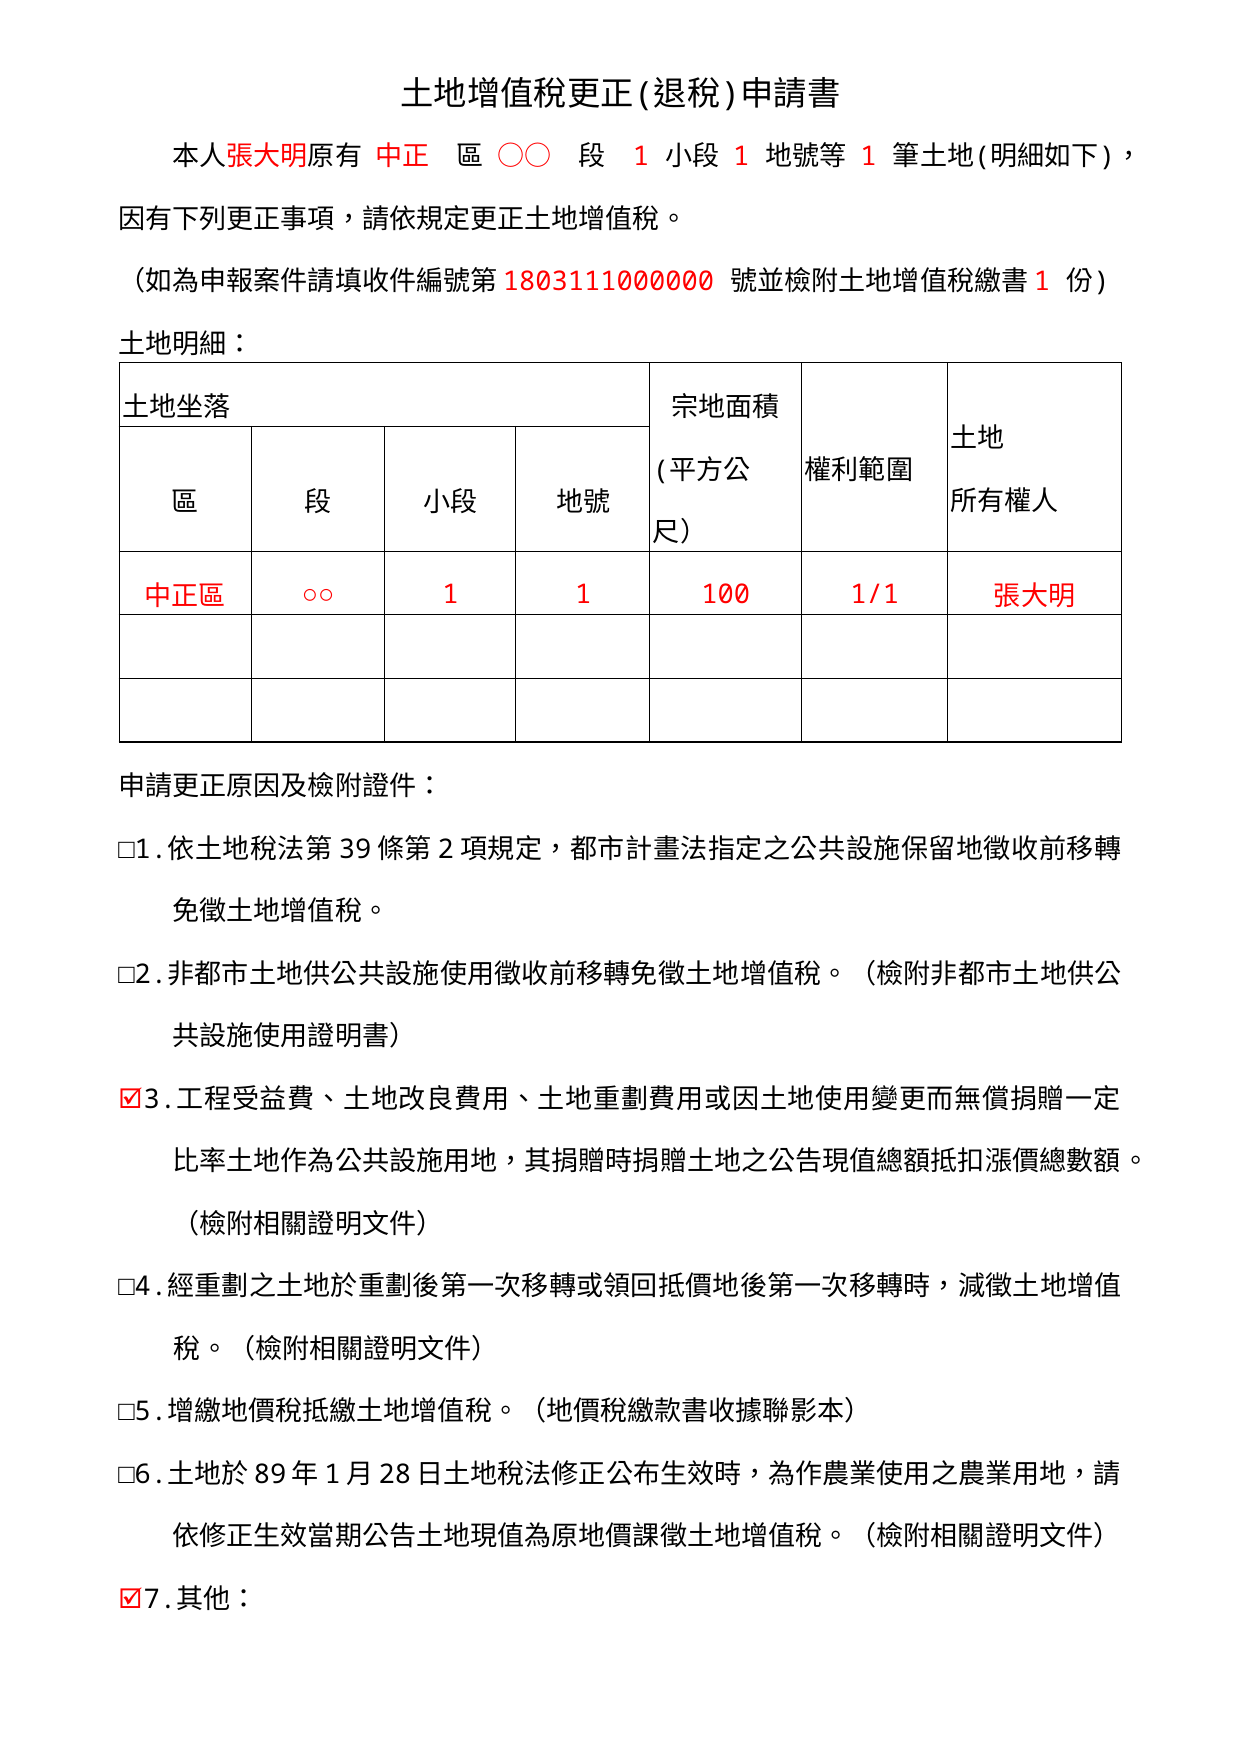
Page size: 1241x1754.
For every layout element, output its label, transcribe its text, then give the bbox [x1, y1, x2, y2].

text （如為申報案件請填收件編號第1803111000000 號並檢附土地增值稅繳書1 份) [118, 237, 1122, 300]
table_cell 100 [650, 552, 801, 614]
table_cell [120, 615, 251, 678]
table_header 土地 所有權人 [948, 363, 1121, 551]
table_cell 小段 [385, 427, 515, 551]
text 申請更正原因及檢附證件： [118, 742, 1122, 805]
table_cell 張大明 [948, 552, 1121, 614]
table_cell 中正區 [120, 552, 251, 614]
table_cell 1 [385, 552, 515, 614]
text 土地增值稅更正(退稅)申請書 [118, 50, 1122, 112]
text 7.其他： [118, 1555, 1122, 1617]
table_cell [120, 679, 251, 741]
table_cell [385, 615, 515, 678]
table_cell 段 [252, 427, 384, 551]
table_cell [948, 615, 1121, 678]
table_cell [252, 679, 384, 741]
text □6.土地於89年1月28日土地稅法修正公布生效時，為作農業使用之農業用地，請依修正生效當期公告土地現值為原地價課徵土地增值稅。（檢附相關證明文件） [118, 1430, 1122, 1555]
table_cell 1 [516, 552, 649, 614]
table_cell 區 [120, 427, 251, 551]
table_cell ○○ [252, 552, 384, 614]
text □5.增繳地價稅抵繳土地增值稅。（地價稅繳款書收據聯影本） [118, 1367, 1122, 1430]
text 本人張大明原有 中正 區 ○○ 段 1 小段 1 地號等 1 筆土地(明細如下)，因有下列更正事項，請依規定更正土地增值稅。 [118, 112, 1122, 237]
table_cell [516, 615, 649, 678]
text 土地明細： [118, 300, 1122, 362]
table_cell [802, 615, 947, 678]
table_cell [650, 679, 801, 741]
table_cell 地號 [516, 427, 649, 551]
text □2.非都市土地供公共設施使用徵收前移轉免徵土地增值稅。（檢附非都市土地供公共設施使用證明書） [118, 930, 1122, 1055]
table_cell [385, 679, 515, 741]
table_cell 1/1 [802, 552, 947, 614]
table_cell [948, 679, 1121, 741]
table_cell [650, 615, 801, 678]
table_header 權利範圍 [802, 363, 947, 551]
table_cell [802, 679, 947, 741]
text □1.依土地稅法第39條第2項規定，都市計畫法指定之公共設施保留地徵收前移轉免徵土地增值稅。 [118, 805, 1122, 930]
table_cell [516, 679, 649, 741]
table_header 土地坐落 [120, 363, 649, 426]
text 3.工程受益費、土地改良費用、土地重劃費用或因土地使用變更而無償捐贈一定比率土地作為公共設施用地，其捐贈時捐贈土地之公告現值總額抵扣漲價總數額。（檢附相關證明文件） [118, 1055, 1122, 1242]
table_cell [252, 615, 384, 678]
text □4.經重劃之土地於重劃後第一次移轉或領回抵價地後第一次移轉時，減徵土地增值稅。（檢附相關證明文件） [118, 1242, 1122, 1367]
table_header 宗地面積 (平方公尺） [650, 363, 801, 551]
